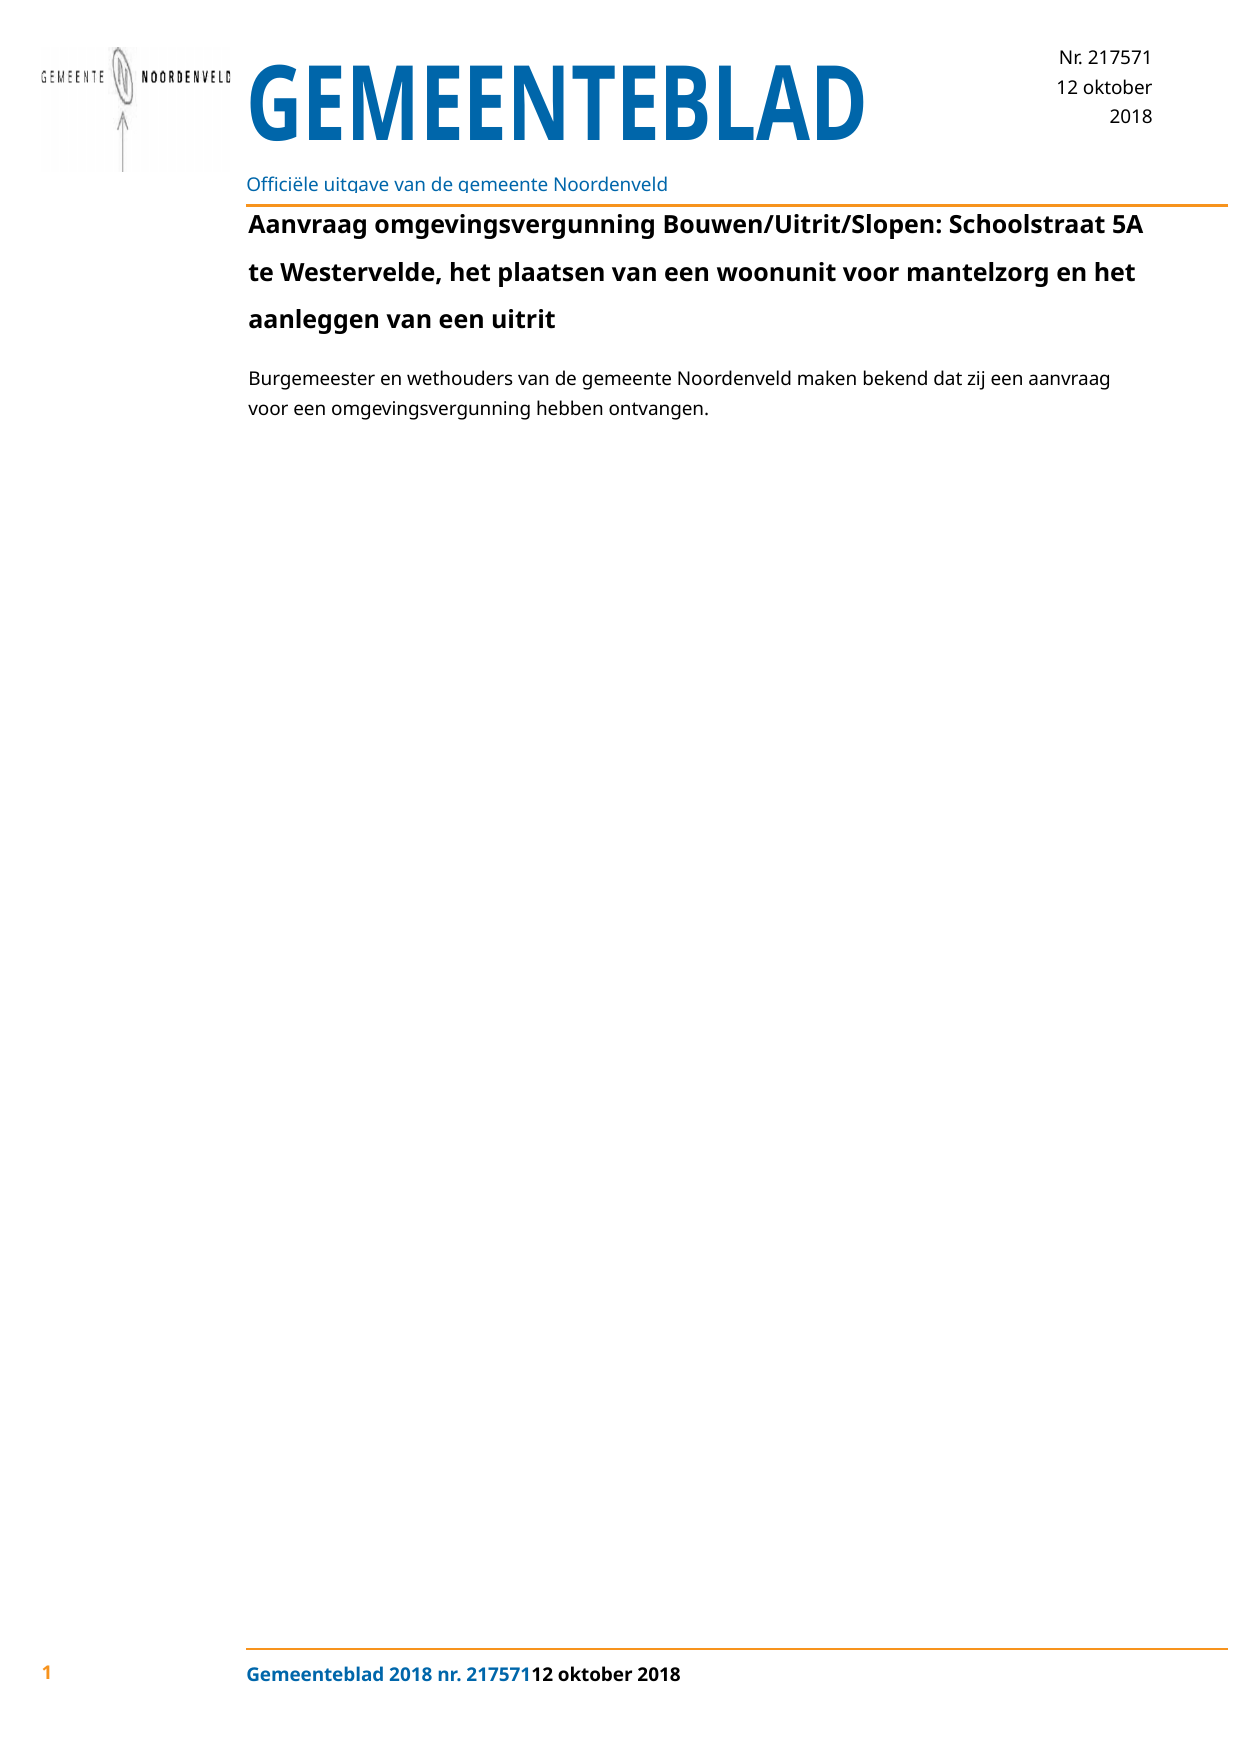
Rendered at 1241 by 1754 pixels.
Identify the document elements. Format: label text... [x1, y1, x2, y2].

picture [41, 47, 231, 172]
text Burgemeester en wethouders van de gemeente Noordenveld maken bekend dat zij een aanvraag voor een omgevingsvergunning hebben ontvangen. [248, 366, 1152, 421]
text Aanvraag omgevingsvergunning Bouwen/Uitrit/Slopen: Schoolstraat 5A te Westervelde, het plaatsen van een woonunit voor mantelzorg en het aanleggen van een uitrit [248, 207, 1152, 336]
